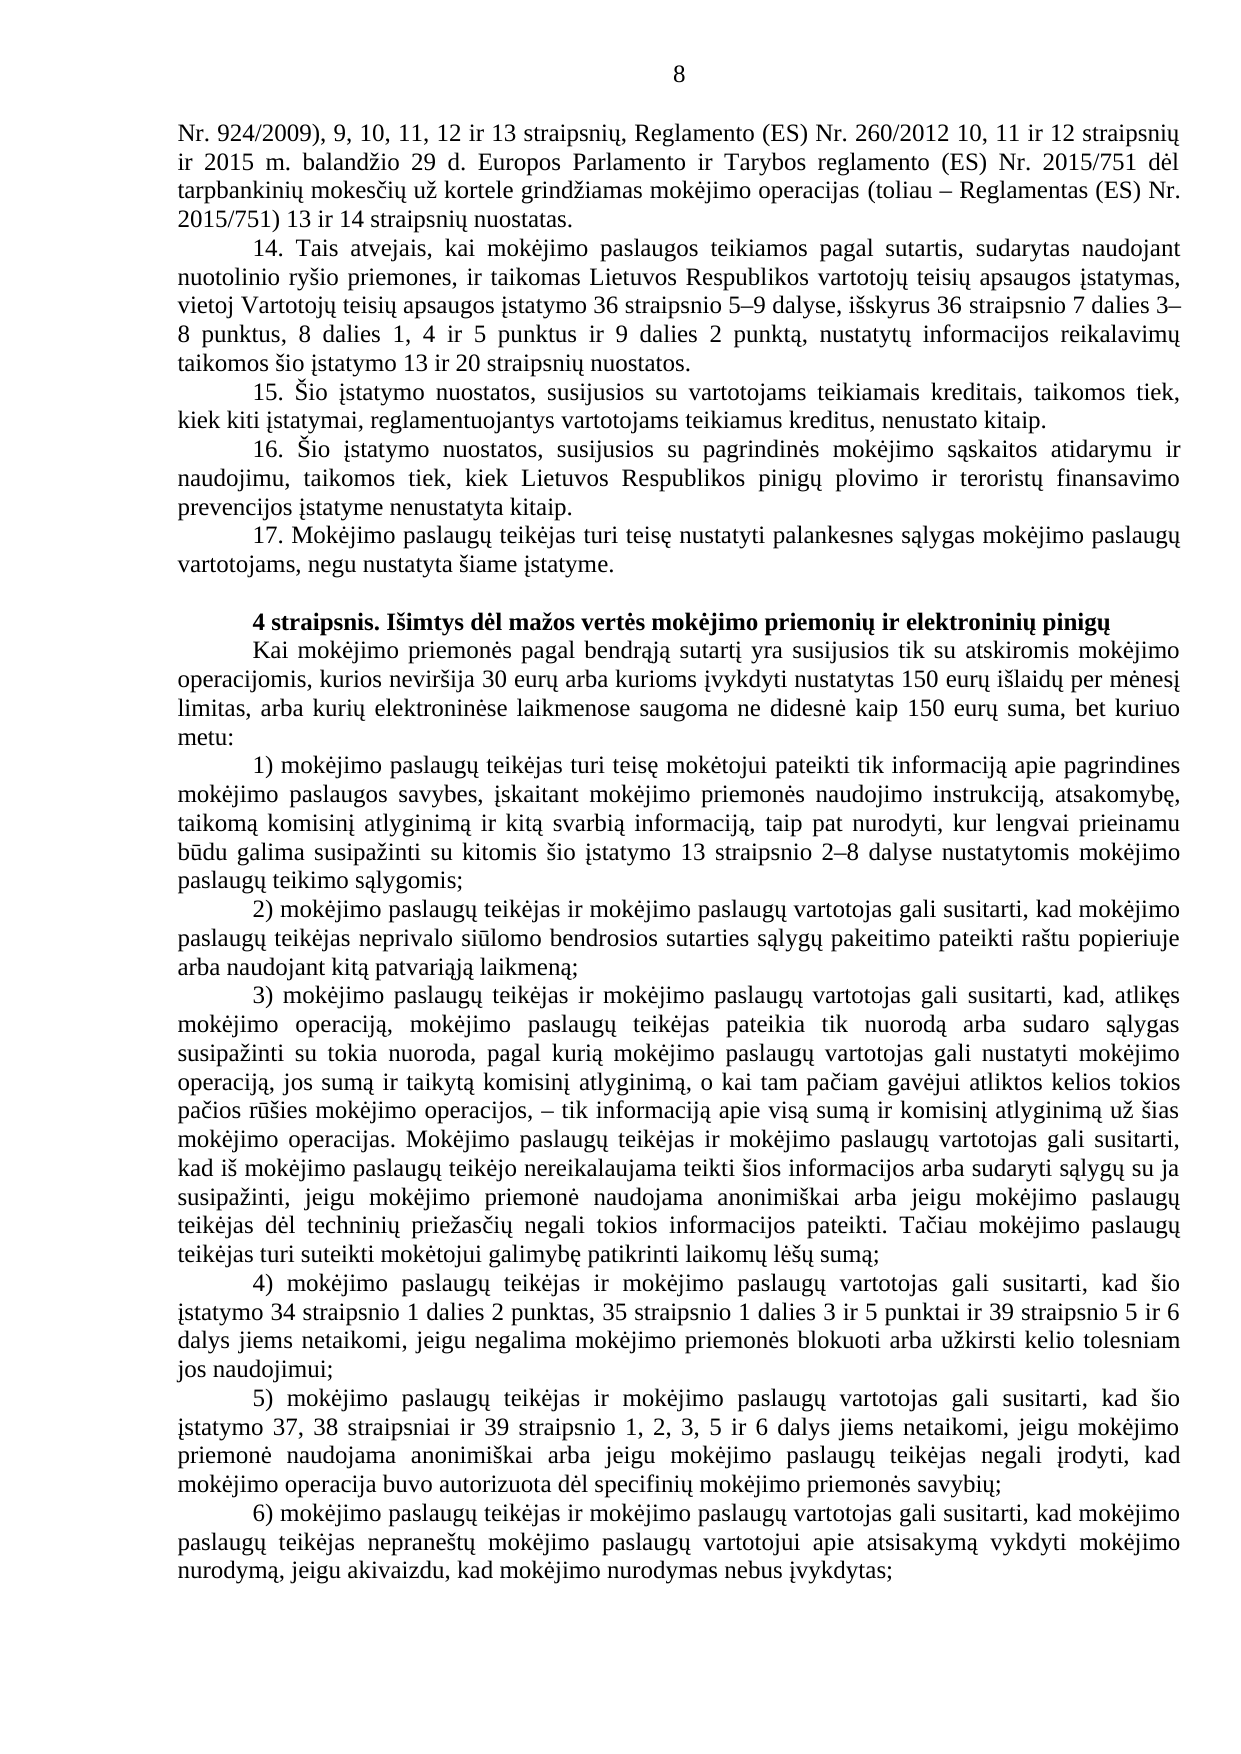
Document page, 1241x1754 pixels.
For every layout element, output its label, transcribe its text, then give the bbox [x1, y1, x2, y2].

text Kai mokėjimo priemonės pagal bendrąją sutartį yra susijusios tik su atskiromis mokėjimo operacijomis, kurios neviršija 30 eurų arba kurioms įvykdyti nustatytas 150 eurų išlaidų per mėnesį limitas, arba kurių elektroninėse laikmenose saugoma ne didesnė kaip 150 eurų suma, bet kuriuo metu: [177, 636, 1181, 751]
text 17. Mokėjimo paslaugų teikėjas turi teisę nustatyti palankesnes sąlygas mokėjimo paslaugų vartotojams, negu nustatyta šiame įstatyme. [177, 521, 1181, 578]
text 3) mokėjimo paslaugų teikėjas ir mokėjimo paslaugų vartotojas gali susitarti, kad, atlikęs mokėjimo operaciją, mokėjimo paslaugų teikėjas pateikia tik nuorodą arba sudaro sąlygas susipažinti su tokia nuoroda, pagal kurią mokėjimo paslaugų vartotojas gali nustatyti mokėjimo operaciją, jos sumą ir taikytą komisinį atlyginimą, o kai tam pačiam gavėjui atliktos kelios tokios pačios rūšies mokėjimo operacijos, – tik informaciją apie visą sumą ir komisinį atlyginimą už šias mokėjimo operacijas. Mokėjimo paslaugų teikėjas ir mokėjimo paslaugų vartotojas gali susitarti, kad iš mokėjimo paslaugų teikėjo nereikalaujama teikti šios informacijos arba sudaryti sąlygų su ja susipažinti, jeigu mokėjimo priemonė naudojama anonimiškai arba jeigu mokėjimo paslaugų teikėjas dėl techninių priežasčių negali tokios informacijos pateikti. Tačiau mokėjimo paslaugų teikėjas turi suteikti mokėtojui galimybę patikrinti laikomų lėšų sumą; [177, 981, 1181, 1268]
text 5) mokėjimo paslaugų teikėjas ir mokėjimo paslaugų vartotojas gali susitarti, kad šio įstatymo 37, 38 straipsniai ir 39 straipsnio 1, 2, 3, 5 ir 6 dalys jiems netaikomi, jeigu mokėjimo priemonė naudojama anonimiškai arba jeigu mokėjimo paslaugų teikėjas negali įrodyti, kad mokėjimo operacija buvo autorizuota dėl specifinių mokėjimo priemonės savybių; [177, 1383, 1181, 1498]
text 4) mokėjimo paslaugų teikėjas ir mokėjimo paslaugų vartotojas gali susitarti, kad šio įstatymo 34 straipsnio 1 dalies 2 punktas, 35 straipsnio 1 dalies 3 ir 5 punktai ir 39 straipsnio 5 ir 6 dalys jiems netaikomi, jeigu negalima mokėjimo priemonės blokuoti arba užkirsti kelio tolesniam jos naudojimui; [177, 1268, 1181, 1383]
text 4 straipsnis. Išimtys dėl mažos vertės mokėjimo priemonių ir elektroninių pinigų [177, 607, 1181, 636]
text Nr. 924/2009), 9, 10, 11, 12 ir 13 straipsnių, Reglamento (ES) Nr. 260/2012 10, 11 ir 12 straipsnių ir 2015 m. balandžio 29 d. Europos Parlamento ir Tarybos reglamento (ES) Nr. 2015/751 dėl tarpbankinių mokesčių už kortele grindžiamas mokėjimo operacijas (toliau – Reglamentas (ES) Nr. 2015/751) 13 ir 14 straipsnių nuostatas. [177, 118, 1181, 233]
text 1) mokėjimo paslaugų teikėjas turi teisę mokėtojui pateikti tik informaciją apie pagrindines mokėjimo paslaugos savybes, įskaitant mokėjimo priemonės naudojimo instrukciją, atsakomybę, taikomą komisinį atlyginimą ir kitą svarbią informaciją, taip pat nurodyti, kur lengvai prieinamu būdu galima susipažinti su kitomis šio įstatymo 13 straipsnio 2–8 dalyse nustatytomis mokėjimo paslaugų teikimo sąlygomis; [177, 751, 1181, 894]
text 16. Šio įstatymo nuostatos, susijusios su pagrindinės mokėjimo sąskaitos atidarymu ir naudojimu, taikomos tiek, kiek Lietuvos Respublikos pinigų plovimo ir teroristų finansavimo prevencijos įstatyme nenustatyta kitaip. [177, 434, 1181, 521]
text 2) mokėjimo paslaugų teikėjas ir mokėjimo paslaugų vartotojas gali susitarti, kad mokėjimo paslaugų teikėjas neprivalo siūlomo bendrosios sutarties sąlygų pakeitimo pateikti raštu popieriuje arba naudojant kitą patvariąją laikmeną; [177, 894, 1181, 981]
text 15. Šio įstatymo nuostatos, susijusios su vartotojams teikiamais kreditais, taikomos tiek, kiek kiti įstatymai, reglamentuojantys vartotojams teikiamus kreditus, nenustato kitaip. [177, 377, 1181, 434]
text 14. Tais atvejais, kai mokėjimo paslaugos teikiamos pagal sutartis, sudarytas naudojant nuotolinio ryšio priemones, ir taikomas Lietuvos Respublikos vartotojų teisių apsaugos įstatymas, vietoj Vartotojų teisių apsaugos įstatymo 36 straipsnio 5–9 dalyse, išskyrus 36 straipsnio 7 dalies 3–8 punktus, 8 dalies 1, 4 ir 5 punktus ir 9 dalies 2 punktą, nustatytų informacijos reikalavimų taikomos šio įstatymo 13 ir 20 straipsnių nuostatos. [177, 233, 1181, 377]
text 6) mokėjimo paslaugų teikėjas ir mokėjimo paslaugų vartotojas gali susitarti, kad mokėjimo paslaugų teikėjas nepraneštų mokėjimo paslaugų vartotojui apie atsisakymą vykdyti mokėjimo nurodymą, jeigu akivaizdu, kad mokėjimo nurodymas nebus įvykdytas; [177, 1498, 1181, 1584]
